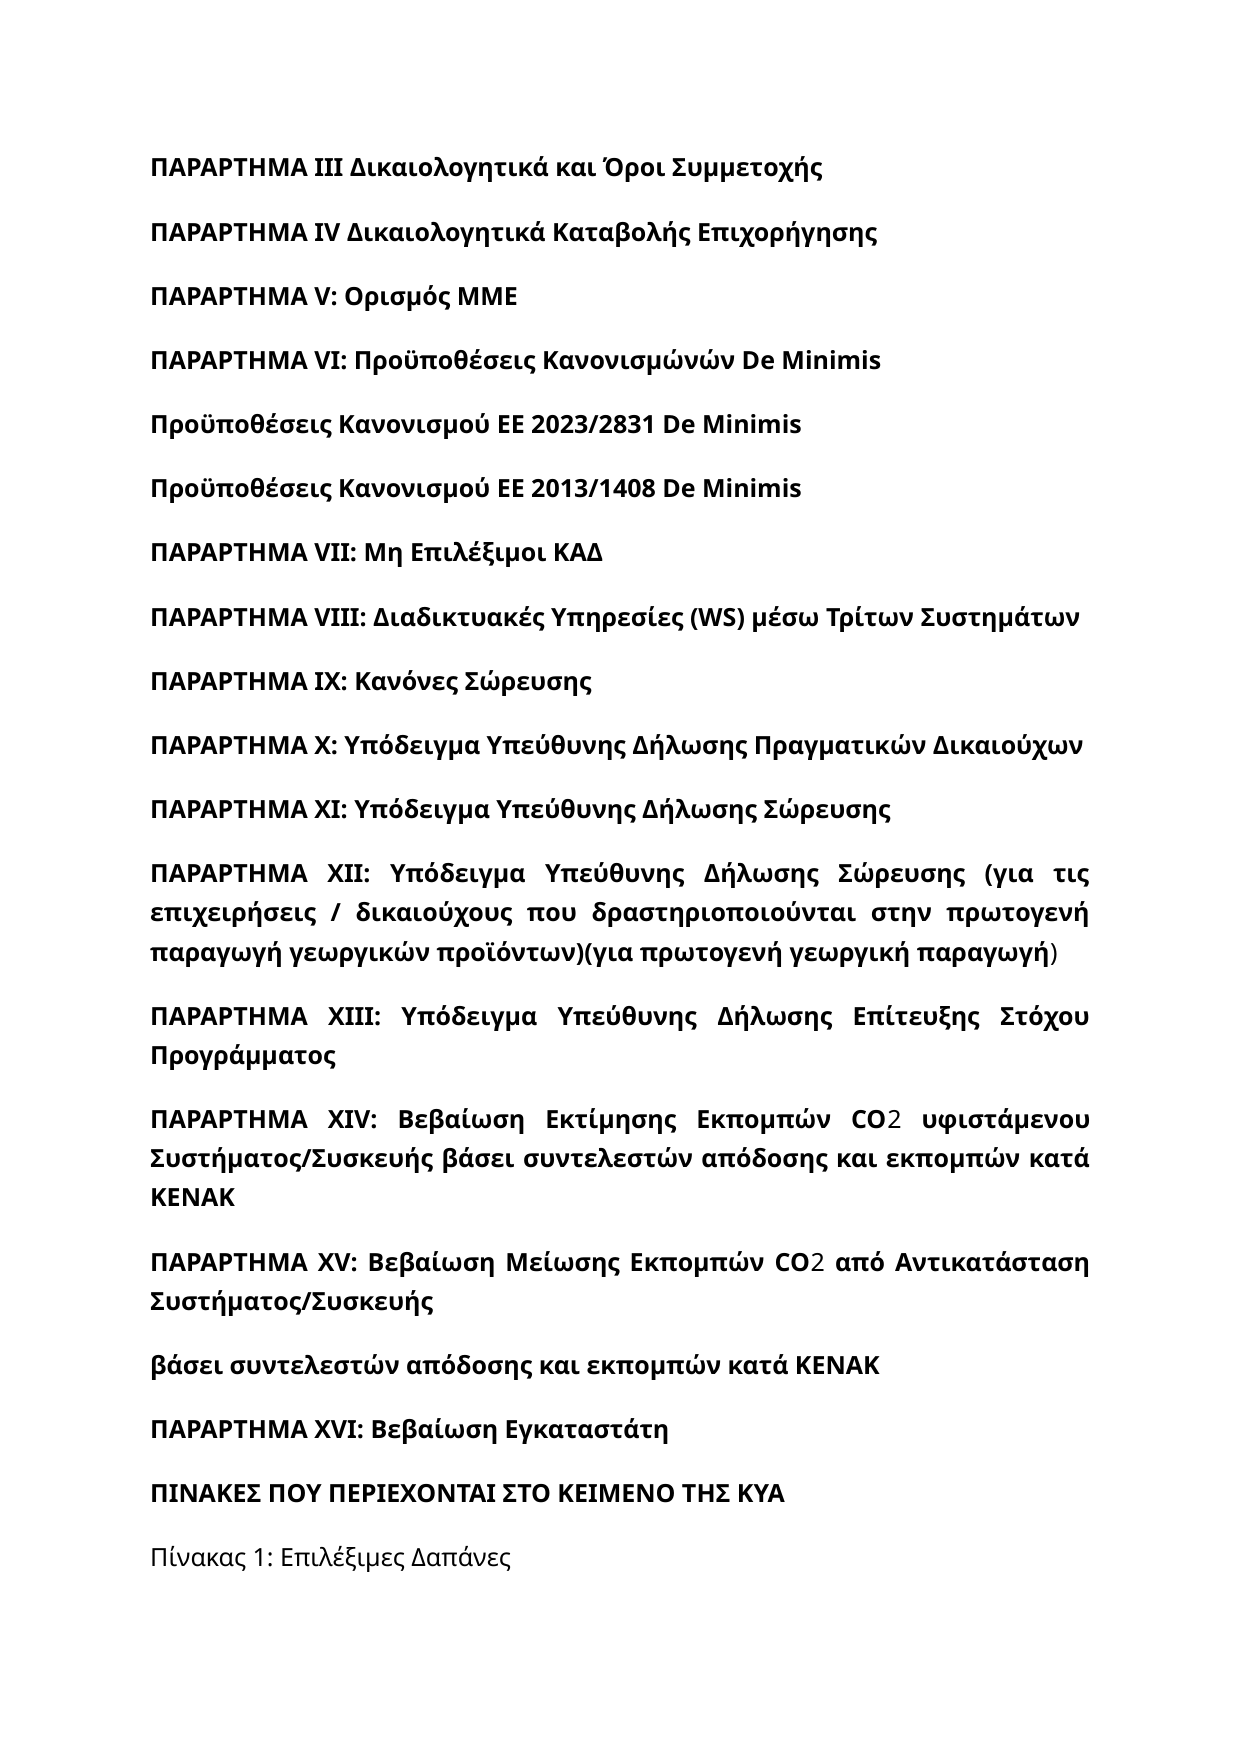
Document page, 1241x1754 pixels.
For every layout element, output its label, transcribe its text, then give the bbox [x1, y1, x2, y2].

text ΠΑΡΑΡΤΗΜΑ ΧIV: Βεβαίωση Εκτίμησης Εκπομπών CO2 υφιστάμενου Συστήματος/Συσκευής βάσει συντελεστών απόδοσης και εκπομπών κατά ΚΕΝΑΚ [150, 1102, 1090, 1214]
text Προϋποθέσεις Κανονισμού ΕΕ 2023/2831 De Minimis [150, 407, 1090, 441]
text ΠΑΡΑΡΤΗΜΑ V: Ορισμός MME [150, 278, 1090, 312]
text ΠΑΡΑΡΤΗΜΑ VI: Προϋποθέσεις Κανονισμώνών De Minimis [150, 342, 1090, 377]
text ΠΑΡΑΡΤΗΜΑ ΧΙI: Υπόδειγμα Υπεύθυνης Δήλωσης Σώρευσης (για τις επιχειρήσεις / δικαιούχους που δραστηριοποιούνται στην πρωτογενή παραγωγή γεωργικών προϊόντων)(για πρωτογενή γεωργική παραγωγή) [150, 856, 1090, 968]
text ΠΑΡΑΡΤΗΜΑ VII: Μη Επιλέξιμοι ΚΑΔ [150, 535, 1090, 569]
text ΠΑΡΑΡΤΗΜΑ ΙΙΙ Δικαιολογητικά και Όροι Συμμετοχής [150, 150, 1090, 184]
text Προϋποθέσεις Κανονισμού ΕΕ 2013/1408 De Minimis [150, 471, 1090, 505]
text ΠΑΡΑΡΤΗΜΑ ΧΙΙI: Υπόδειγμα Υπεύθυνης Δήλωσης Επίτευξης Στόχου Προγράμματος [150, 998, 1090, 1072]
text ΠΙΝΑΚΕΣ ΠΟΥ ΠΕΡΙΕΧΟΝΤΑΙ ΣΤΟ ΚΕΙΜΕΝΟ ΤΗΣ ΚΥΑ [150, 1476, 1090, 1510]
text ΠΑΡΑΡΤΗΜΑ XVI: Βεβαίωση Εγκαταστάτη [150, 1412, 1090, 1446]
text βάσει συντελεστών απόδοσης και εκπομπών κατά ΚΕΝΑΚ [150, 1347, 1090, 1382]
text ΠΑΡΑΡΤΗΜΑ ΙΧ: Κανόνες Σώρευσης [150, 663, 1090, 697]
text ΠΑΡΑΡΤΗΜΑ ΧΙ: Υπόδειγμα Υπεύθυνης Δήλωσης Σώρευσης [150, 792, 1090, 826]
text Πίνακας 1: Επιλέξιμες Δαπάνες [150, 1540, 1090, 1574]
text ΠΑΡΑΡΤΗΜΑ VIIΙ: Διαδικτυακές Υπηρεσίες (WS) μέσω Τρίτων Συστημάτων [150, 599, 1090, 633]
text ΠΑΡΑΡΤΗΜΑ IV Δικαιολογητικά Καταβολής Επιχορήγησης [150, 214, 1090, 248]
text ΠΑΡΑΡΤΗΜΑ Χ: Υπόδειγμα Υπεύθυνης Δήλωσης Πραγματικών Δικαιούχων [150, 727, 1090, 762]
text ΠΑΡΑΡΤΗΜΑ XV: Βεβαίωση Μείωσης Εκπομπών CO2 από Αντικατάσταση Συστήματος/Συσκευής [150, 1244, 1090, 1317]
